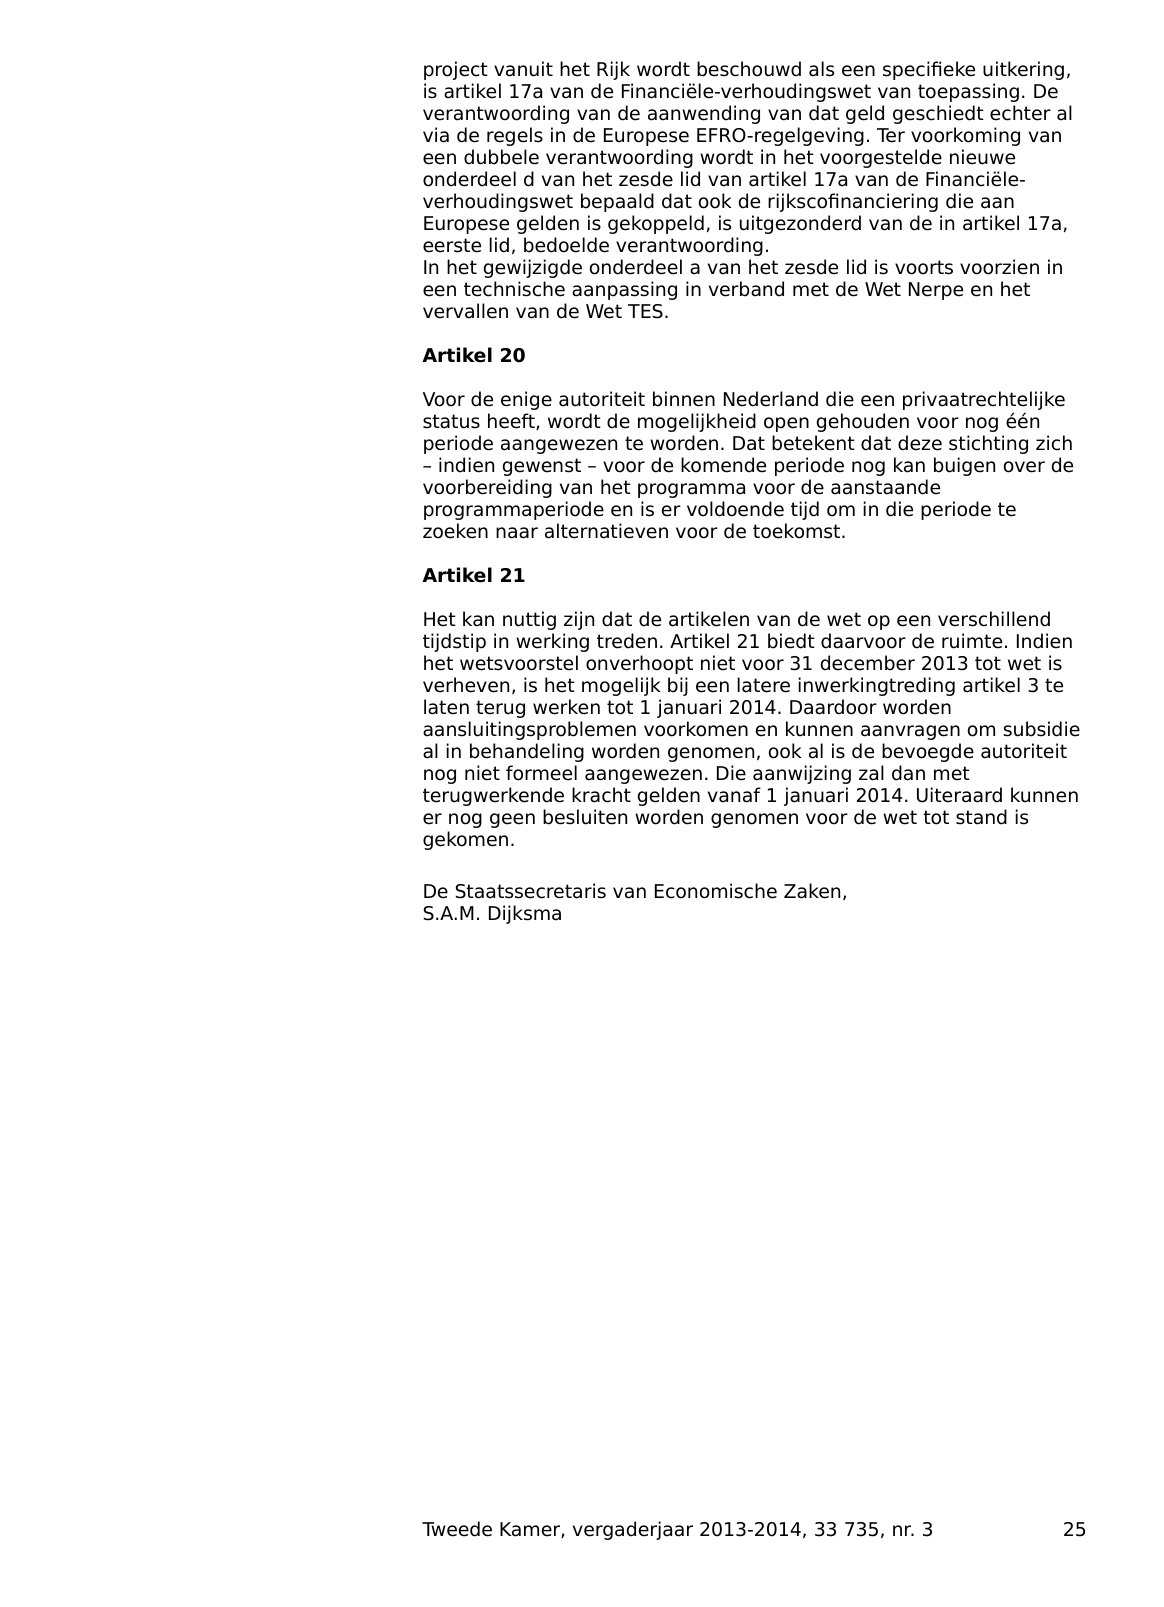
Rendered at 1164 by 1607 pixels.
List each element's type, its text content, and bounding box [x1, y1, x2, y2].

subtitle Artikel 20 [422, 345, 1087, 367]
text project vanuit het Rijk wordt beschouwd als een specifieke uitkering, is artikel 17a van de Financiële-verhoudingswet van toepassing. De verantwoording van de aanwending van dat geld geschiedt echter al via de regels in de Europese EFRO-regelgeving. Ter voorkoming van een dubbele verantwoording wordt in het voorgestelde nieuwe onderdeel d van het zesde lid van artikel 17a van de Financiële-verhoudingswet bepaald dat ook de rijkscofinanciering die aan Europese gelden is gekoppeld, is uitgezonderd van de in artikel 17a, eerste lid, bedoelde verantwoording. [422, 59, 1087, 257]
text De Staatssecretaris van Economische Zaken, S.A.M. Dijksma [422, 881, 1087, 925]
text Voor de enige autoriteit binnen Nederland die een privaatrechtelijke status heeft, wordt de mogelijkheid open gehouden voor nog één periode aangewezen te worden. Dat betekent dat deze stichting zich – indien gewenst – voor de komende periode nog kan buigen over de voorbereiding van het programma voor de aanstaande programmaperiode en is er voldoende tijd om in die periode te zoeken naar alternatieven voor de toekomst. [422, 389, 1087, 543]
text In het gewijzigde onderdeel a van het zesde lid is voorts voorzien in een technische aanpassing in verband met de Wet Nerpe en het vervallen van de Wet TES. [422, 257, 1087, 323]
text Het kan nuttig zijn dat de artikelen van de wet op een verschillend tijdstip in werking treden. Artikel 21 biedt daarvoor de ruimte. Indien het wetsvoorstel onverhoopt niet voor 31 december 2013 tot wet is verheven, is het mogelijk bij een latere inwerkingtreding artikel 3 te laten terug werken tot 1 januari 2014. Daardoor worden aansluitingsproblemen voorkomen en kunnen aanvragen om subsidie al in behandeling worden genomen, ook al is de bevoegde autoriteit nog niet formeel aangewezen. Die aanwijzing zal dan met terugwerkende kracht gelden vanaf 1 januari 2014. Uiteraard kunnen er nog geen besluiten worden genomen voor de wet tot stand is gekomen. [422, 609, 1087, 851]
subtitle Artikel 21 [422, 565, 1087, 587]
